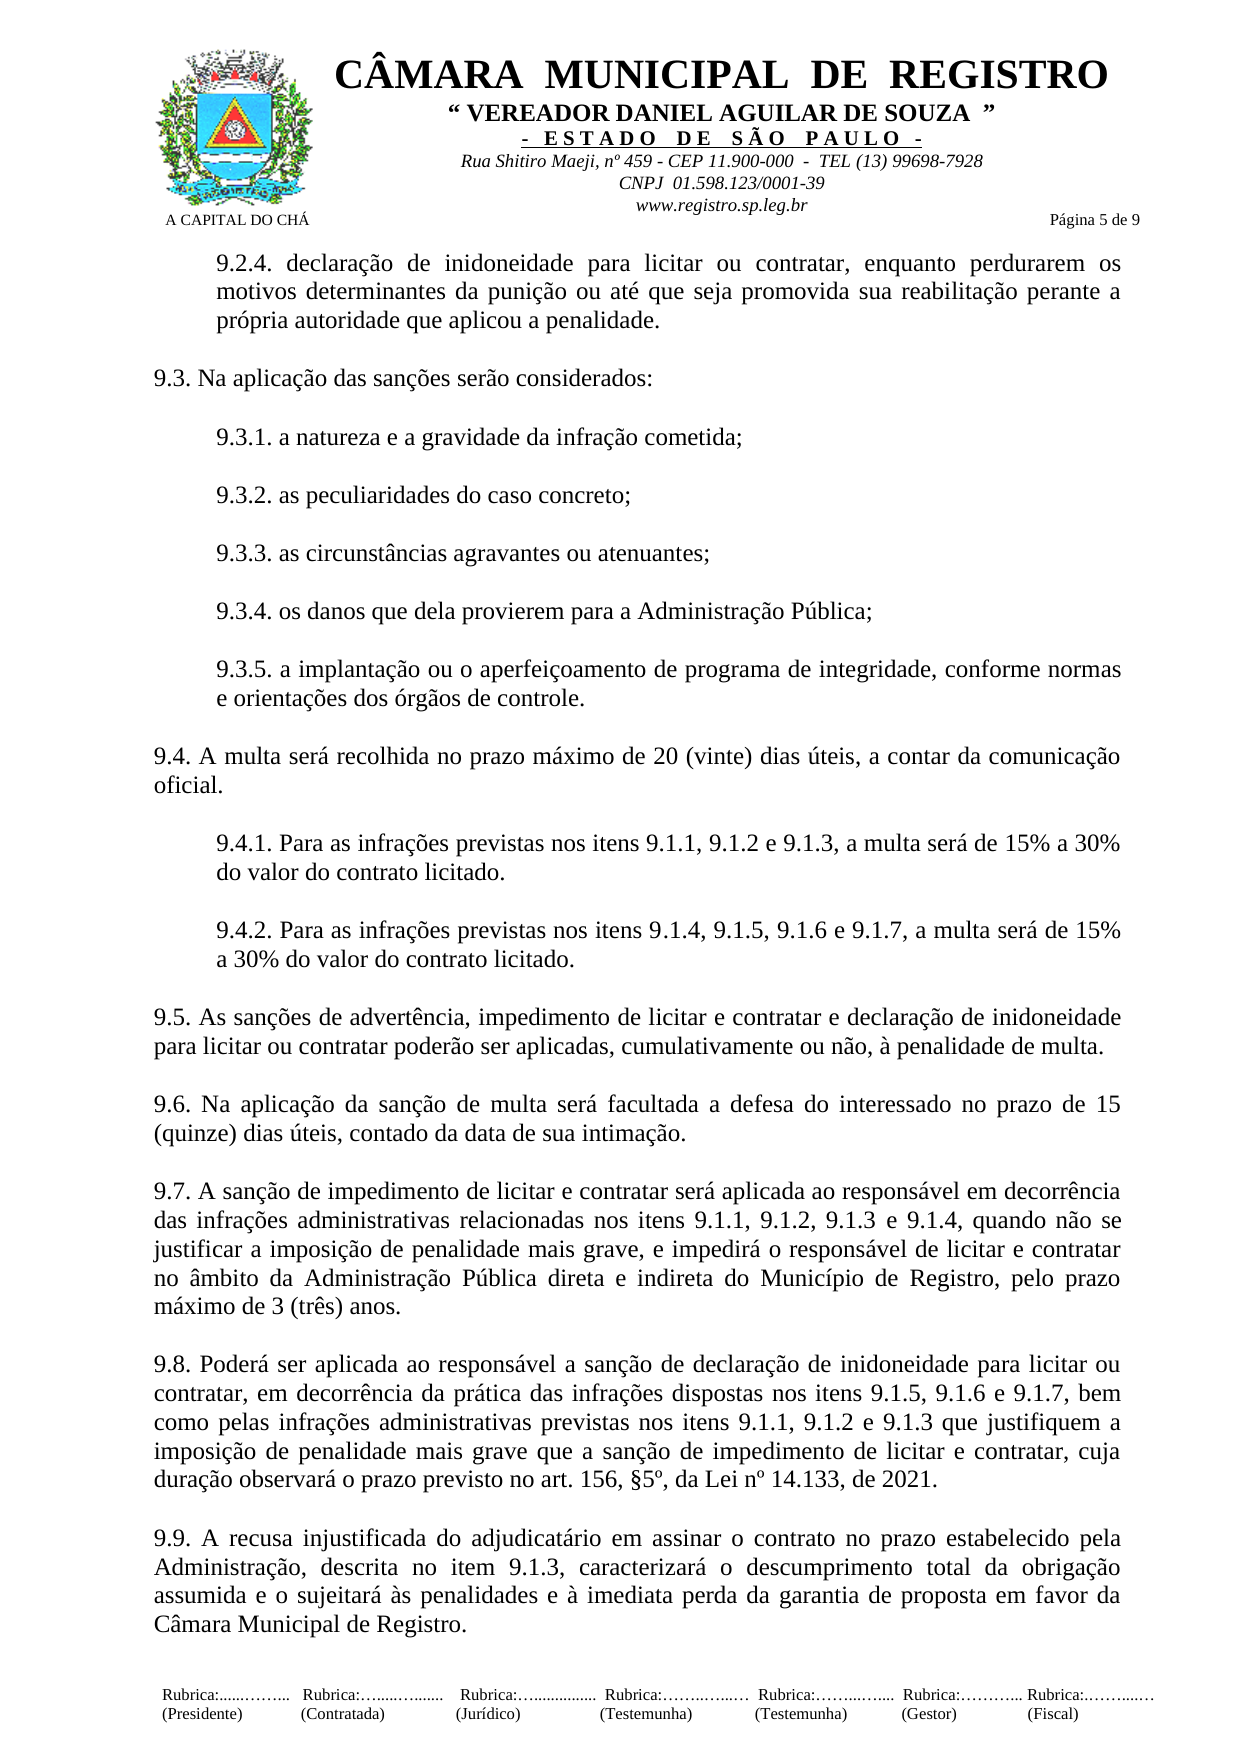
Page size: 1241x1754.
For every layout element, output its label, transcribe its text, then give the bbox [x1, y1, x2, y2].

text 9.4. A multa será recolhida no prazo máximo de 20 (vinte) dias úteis, a contar da comunicação oficial. [153, 741, 1122, 799]
text 9.3.2. as peculiaridades do caso concreto; [216, 480, 1122, 508]
text 9.2.4. declaração de inidoneidade para licitar ou contratar, enquanto perdurarem os motivos determinantes da punição ou até que seja promovida sua reabilitação perante a própria autoridade que aplicou a penalidade. [216, 248, 1122, 334]
text 9.4.1. Para as infrações previstas nos itens 9.1.1, 9.1.2 e 9.1.3, a multa será de 15% a 30% do valor do contrato licitado. [216, 828, 1122, 886]
text 9.8. Poderá ser aplicada ao responsável a sanção de declaração de inidoneidade para licitar ou contratar, em decorrência da prática das infrações dispostas nos itens 9.1.5, 9.1.6 e 9.1.7, bem como pelas infrações administrativas previstas nos itens 9.1.1, 9.1.2 e 9.1.3 que justifiquem a imposição de penalidade mais grave que a sanção de impedimento de licitar e contratar, cuja duração observará o prazo previsto no art. 156, §5º, da Lei nº 14.133, de 2021. [153, 1349, 1122, 1493]
text 9.7. A sanção de impedimento de licitar e contratar será aplicada ao responsável em decorrência das infrações administrativas relacionadas nos itens 9.1.1, 9.1.2, 9.1.3 e 9.1.4, quando não se justificar a imposição de penalidade mais grave, e impedirá o responsável de licitar e contratar no âmbito da Administração Pública direta e indireta do Município de Registro, pelo prazo máximo de 3 (três) anos. [153, 1176, 1122, 1320]
text 9.3.1. a natureza e a gravidade da infração cometida; [216, 422, 1122, 450]
text 9.5. As sanções de advertência, impedimento de licitar e contratar e declaração de inidoneidade para licitar ou contratar poderão ser aplicadas, cumulativamente ou não, à penalidade de multa. [153, 1002, 1122, 1060]
text 9.9. A recusa injustificada do adjudicatário em assinar o contrato no prazo estabelecido pela Administração, descrita no item 9.1.3, caracterizará o descumprimento total da obrigação assumida e o sujeitará às penalidades e à imediata perda da garantia de proposta em favor da Câmara Municipal de Registro. [153, 1523, 1122, 1638]
text 9.3. Na aplicação das sanções serão considerados: [153, 363, 1122, 392]
text 9.4.2. Para as infrações previstas nos itens 9.1.4, 9.1.5, 9.1.6 e 9.1.7, a multa será de 15% a 30% do valor do contrato licitado. [216, 915, 1122, 973]
text 9.6. Na aplicação da sanção de multa será facultada a defesa do interessado no prazo de 15 (quinze) dias úteis, contado da data de sua intimação. [153, 1089, 1122, 1147]
text 9.3.3. as circunstâncias agravantes ou atenuantes; [216, 538, 1122, 567]
text 9.3.5. a implantação ou o aperfeiçoamento de programa de integridade, conforme normas e orientações dos órgãos de controle. [216, 654, 1122, 712]
text 9.3.4. os danos que dela provierem para a Administração Pública; [216, 596, 1122, 625]
